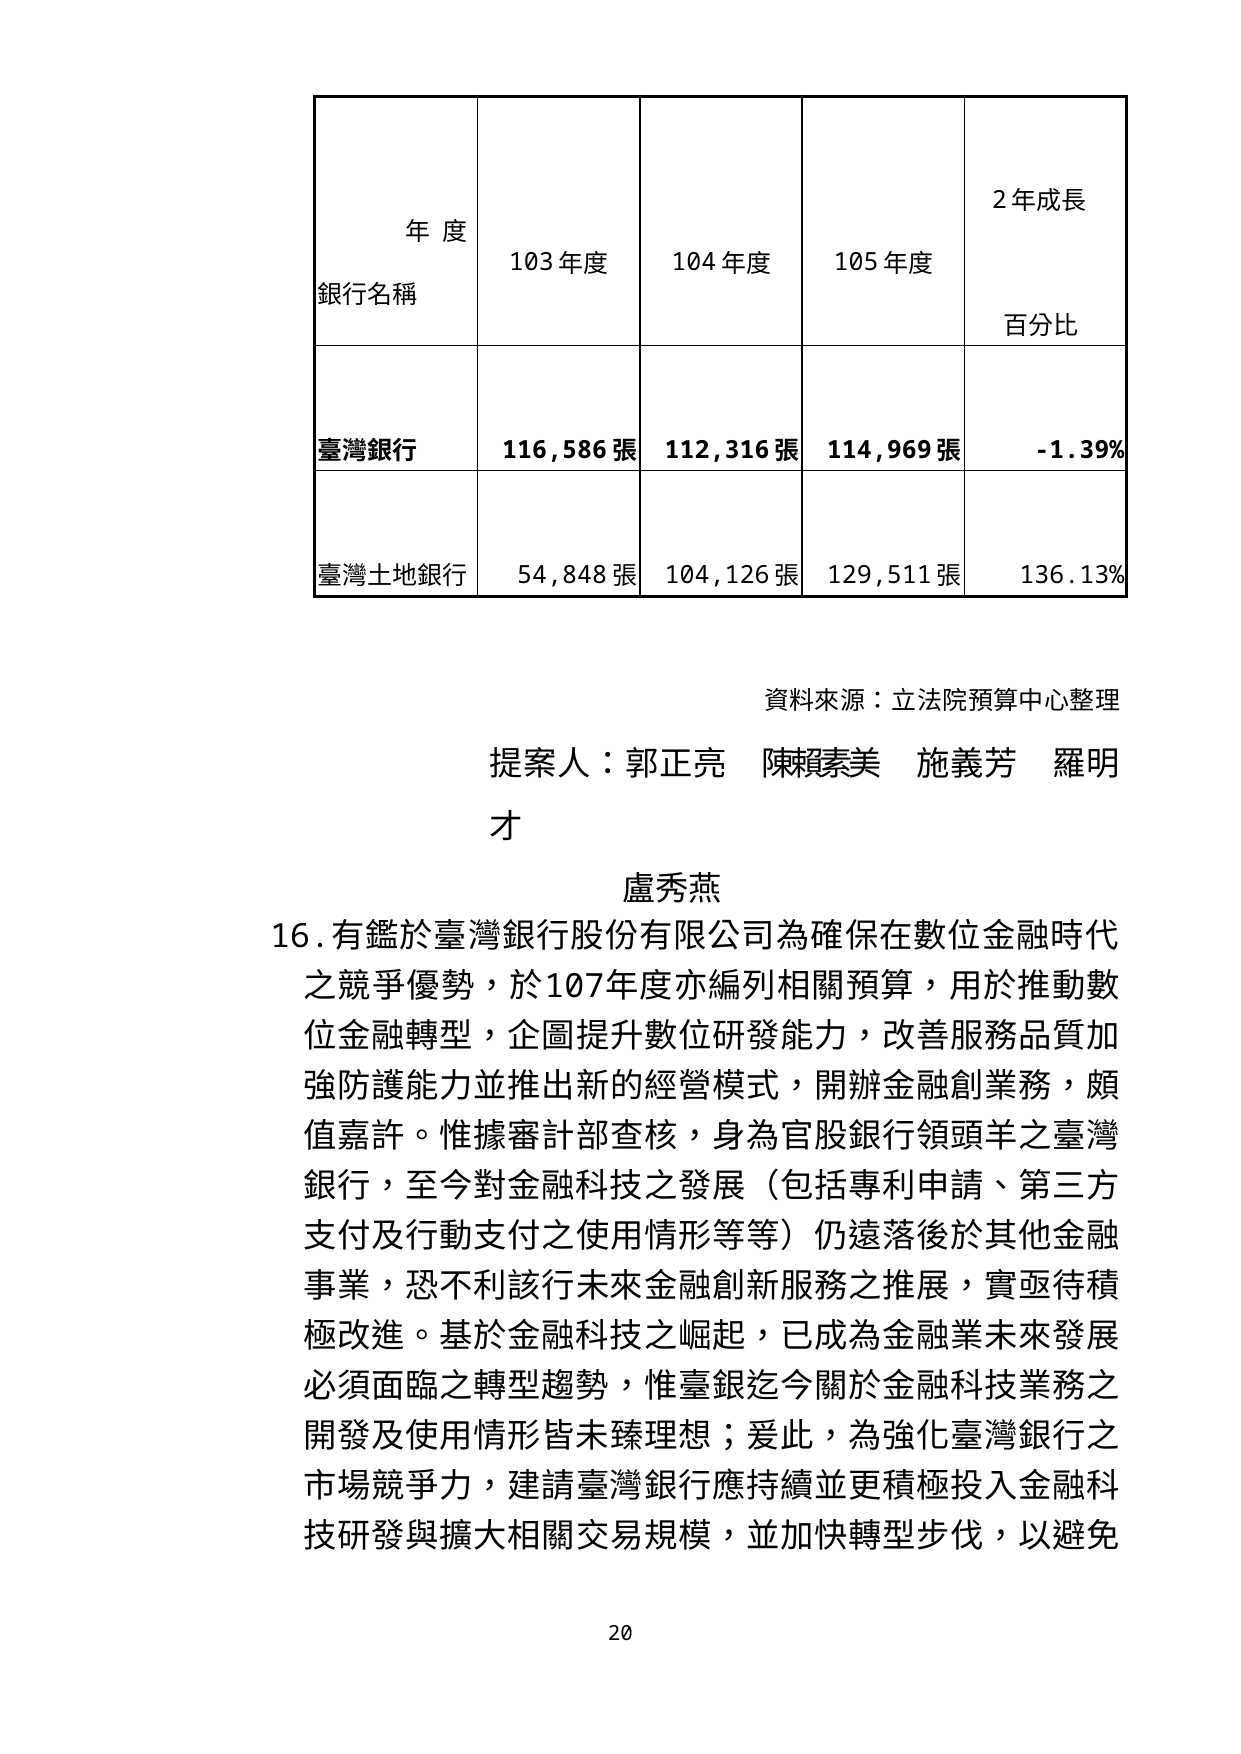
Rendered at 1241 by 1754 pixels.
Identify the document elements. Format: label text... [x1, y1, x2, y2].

table_cell 116,586張 [478, 346, 639, 469]
table_cell 114,969張 [803, 346, 964, 469]
table_cell 129,511張 [803, 471, 964, 594]
table_cell 104,126張 [641, 471, 801, 594]
table_header 2年成長 百分比 [965, 98, 1125, 344]
text 盧秀燕 [489, 844, 1120, 907]
table_cell 136.13% [965, 471, 1125, 594]
text 16.有鑑於臺灣銀行股份有限公司為確保在數位金融時代之競爭優勢，於107年度亦編列相關預算，用於推動數位金融轉型，企圖提升數位研發能力，改善服務品質加強防護能力並推出新的經營模式，開辦金融創業務，頗值嘉許。惟據審計部查核，身為官股銀行領頭羊之臺灣銀行，至今對金融科技之發展（包括專利申請、第三方支付及行動支付之使用情形等等）仍遠落後於其他金融事業，恐不利該行未來金融創新服務之推展，實亟待積極改進。基於金融科技之崛起，已成為金融業未來發展必須面臨之轉型趨勢，惟臺銀迄今關於金融科技業務之開發及使用情形皆未臻理想；爰此，為強化臺灣銀行之市場競爭力，建請臺灣銀行應持續並更積極投入金融科技研發與擴大相關交易規模，並加快轉型步伐，以避免 [270, 907, 1120, 1557]
table_header 105年度 [803, 98, 964, 344]
table_cell 112,316張 [641, 346, 801, 469]
table_header 年 度 銀行名稱 [316, 98, 477, 344]
table_header 104年度 [641, 98, 801, 344]
table_cell -1.39% [965, 346, 1125, 469]
text 資料來源：立法院預算中心整理提案人：郭正亮 陳賴素美 施義芳 羅明才 [489, 657, 1120, 844]
table_cell 54,848張 [478, 471, 639, 594]
table_cell 臺灣銀行 [316, 346, 477, 469]
table_cell 臺灣土地銀行 [316, 471, 477, 594]
table_header 103年度 [478, 98, 639, 344]
